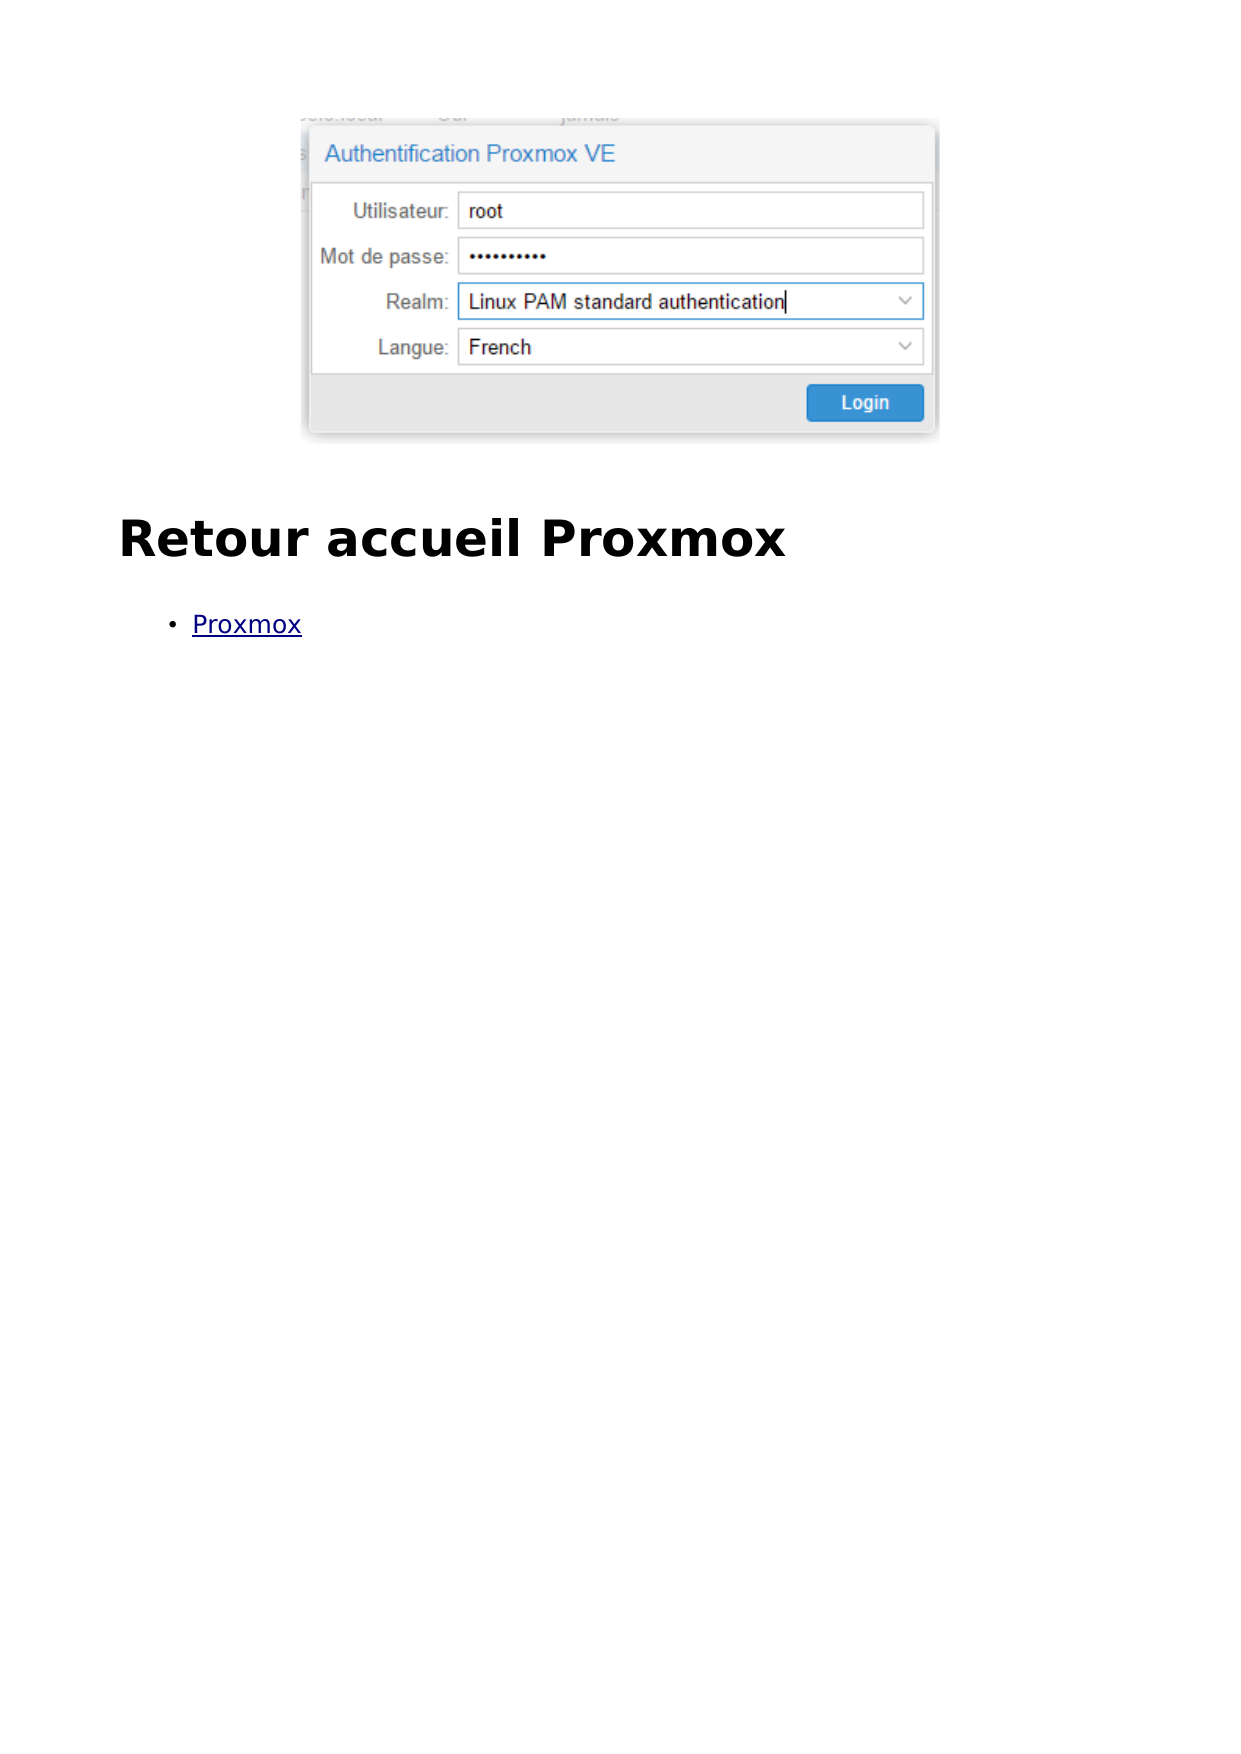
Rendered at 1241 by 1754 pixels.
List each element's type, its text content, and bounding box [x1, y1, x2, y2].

list Proxmox [177, 610, 1122, 639]
picture [300, 118, 940, 444]
subtitle Retour accueil Proxmox [118, 510, 1122, 568]
